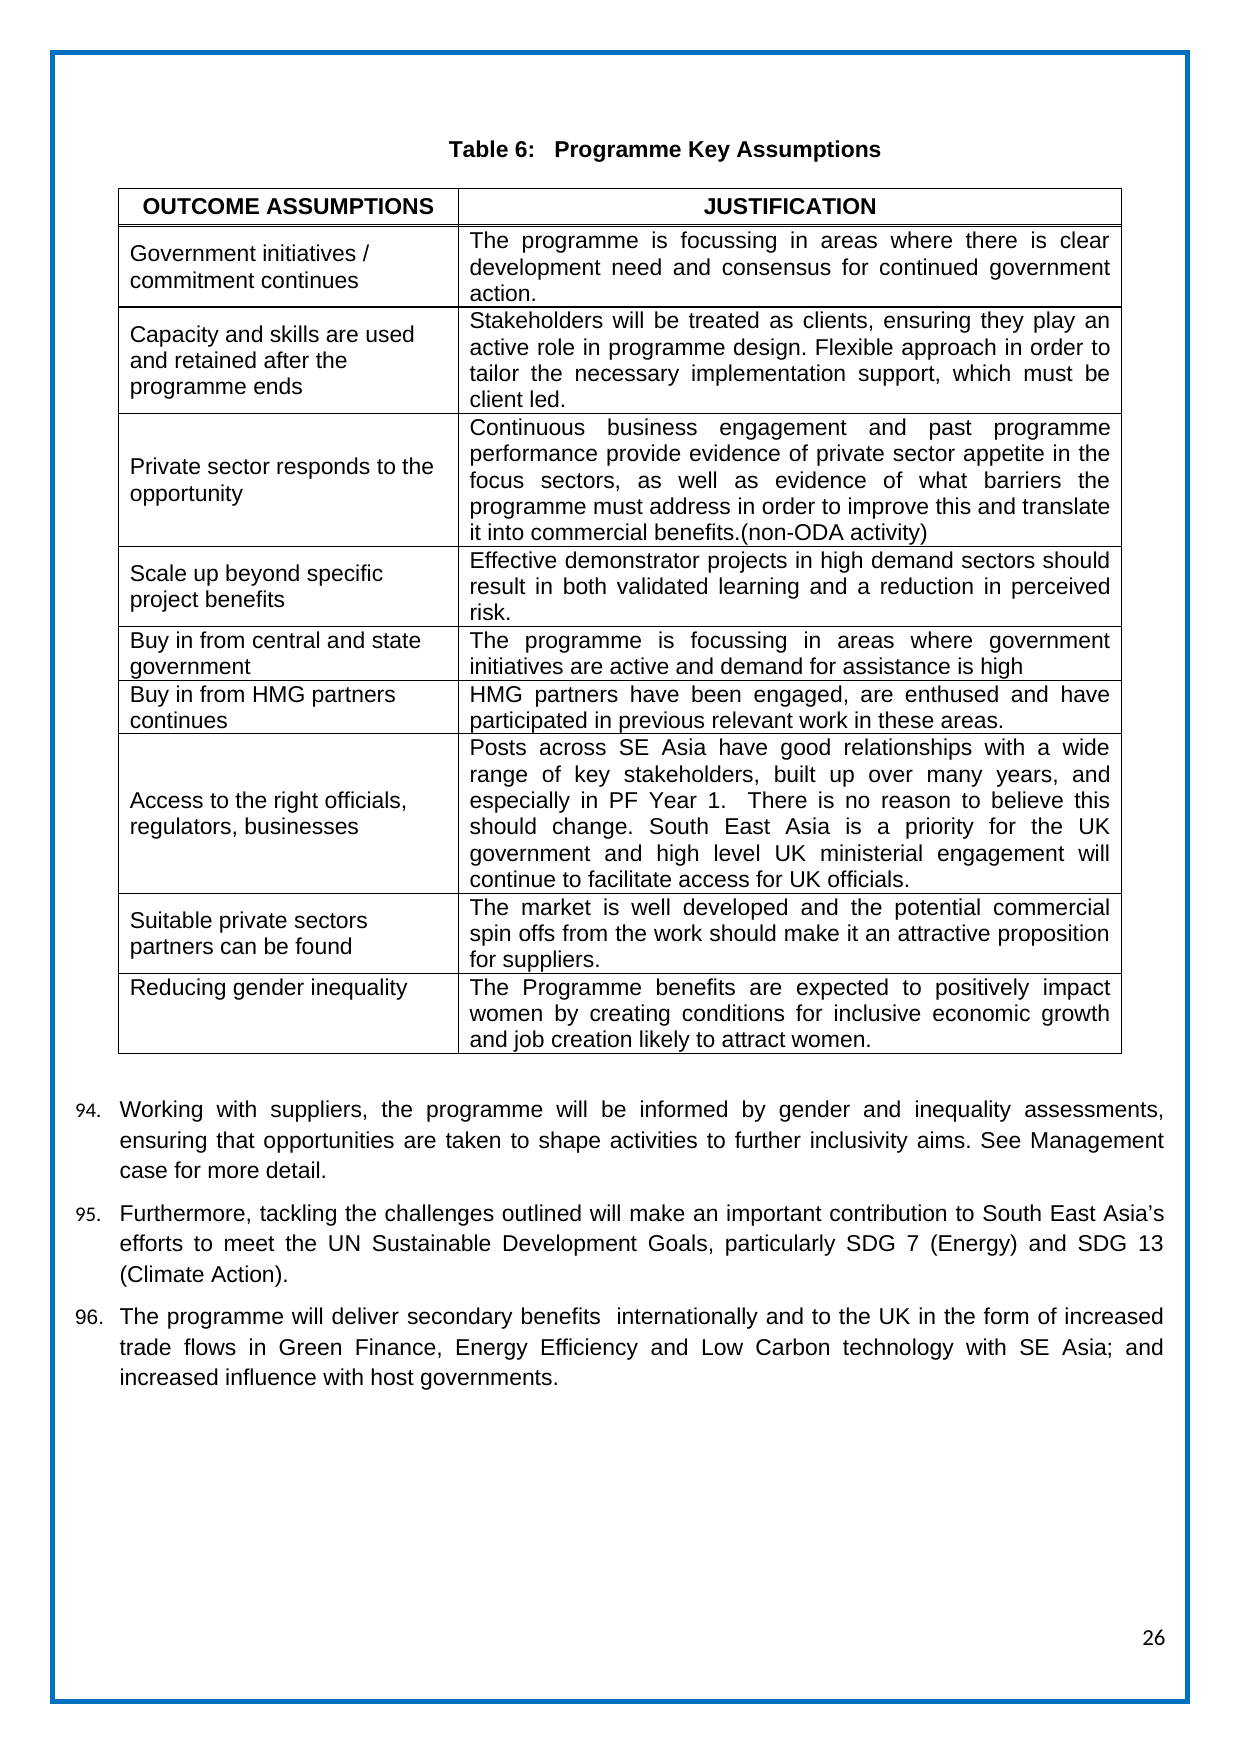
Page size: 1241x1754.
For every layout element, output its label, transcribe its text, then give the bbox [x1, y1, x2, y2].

list The programme will deliver secondary benefits internationally and to the UK in the form of increased trade flows in Green Finance, Energy Efficiency and Low Carbon technology with SE Asia; and increased influence with host governments. [75, 1303, 1165, 1390]
table_cell The programme is focussing in areas where there is clear development need and consensus for continued government action. [459, 227, 1121, 306]
table_cell The programme is focussing in areas where government initiatives are active and demand for assistance is high [459, 627, 1121, 679]
table_cell Government initiatives / commitment continues [119, 227, 458, 306]
table_cell Reducing gender inequality [119, 974, 458, 1053]
table_cell Buy in from HMG partners continues [119, 681, 458, 733]
list Working with suppliers, the programme will be informed by gender and inequality assessments, ensuring that opportunities are taken to shape activities to further inclusivity aims. See Management case for more detail. [75, 1096, 1165, 1183]
table_cell The Programme benefits are expected to positively impact women by creating conditions for inclusive economic growth and job creation likely to attract women. [459, 974, 1121, 1053]
table_cell Access to the right officials, regulators, businesses [119, 734, 458, 892]
text Table 6: Programme Key Assumptions [165, 136, 1165, 163]
table_header OUTCOME ASSUMPTIONS [119, 189, 458, 224]
table_cell HMG partners have been engaged, are enthused and have participated in previous relevant work in these areas. [459, 681, 1121, 733]
table_cell Suitable private sectors partners can be found [119, 894, 458, 972]
table_cell The market is well developed and the potential commercial spin offs from the work should make it an attractive proposition for suppliers. [459, 894, 1121, 972]
table_cell Private sector responds to the opportunity [119, 414, 458, 546]
table_cell Buy in from central and state government [119, 627, 458, 679]
table_cell Stakeholders will be treated as clients, ensuring they play an active role in programme design. Flexible approach in order to tailor the necessary implementation support, which must be client led. [459, 308, 1121, 413]
list Furthermore, tackling the challenges outlined will make an important contribution to South East Asia’s efforts to meet the UN Sustainable Development Goals, particularly SDG 7 (Energy) and SDG 13 (Climate Action). [75, 1200, 1165, 1287]
table_header JUSTIFICATION [459, 189, 1121, 224]
table_cell Effective demonstrator projects in high demand sectors should result in both validated learning and a reduction in perceived risk. [459, 547, 1121, 626]
table_cell Capacity and skills are used and retained after the programme ends [119, 308, 458, 413]
table_cell Posts across SE Asia have good relationships with a wide range of key stakeholders, built up over many years, and especially in PF Year 1. There is no reason to believe this should change. South East Asia is a priority for the UK government and high level UK ministerial engagement will continue to facilitate access for UK officials. [459, 734, 1121, 892]
table_cell Continuous business engagement and past programme performance provide evidence of private sector appetite in the focus sectors, as well as evidence of what barriers the programme must address in order to improve this and translate it into commercial benefits.(non-ODA activity) [459, 414, 1121, 546]
table_cell Scale up beyond specific project benefits [119, 547, 458, 626]
